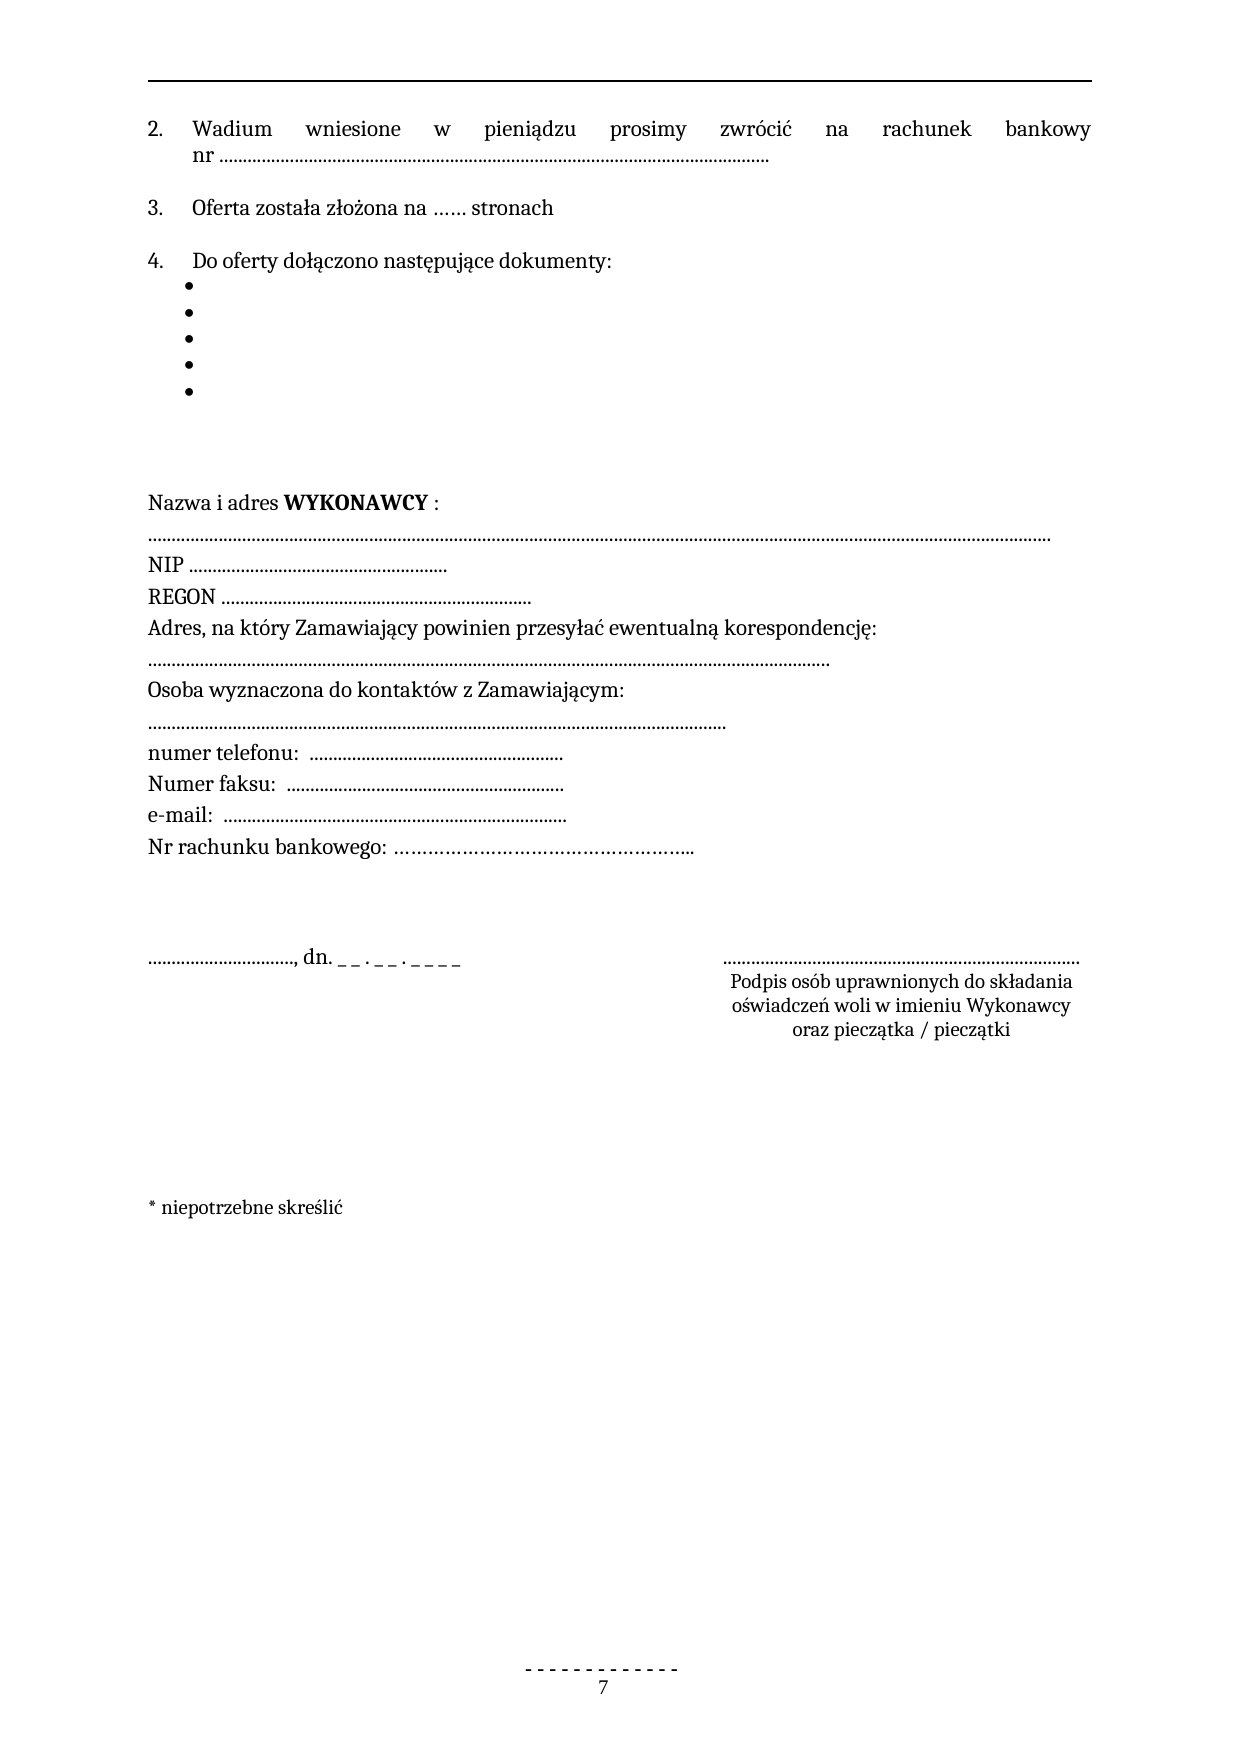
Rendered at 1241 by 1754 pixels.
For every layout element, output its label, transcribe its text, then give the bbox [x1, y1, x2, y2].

text REGON .................................................................. [148, 579, 1092, 610]
text ........................................................................................................................... [148, 704, 1092, 735]
text ................................................................................................................................................. [148, 641, 1092, 672]
text oraz pieczątka / pieczątki [710, 1018, 1092, 1042]
text ..............................., dn. _ _ . _ _ . _ _ _ _ ............................................................................ [148, 944, 1092, 970]
text numer telefonu: ...................................................... [148, 735, 1092, 766]
list Do oferty dołączono następujące dokumenty: [148, 248, 1092, 274]
text Adres, na który Zamawiający powinien przesyłać ewentualną korespondencję: [148, 610, 1092, 641]
text ................................................................................................................................................................................................ [148, 516, 1092, 547]
text Numer faksu: ........................................................... [148, 766, 1092, 797]
text Nr rachunku bankowego: …………………………………………….. [148, 829, 1092, 860]
text Podpis osób uprawnionych do składania oświadczeń woli w imieniu Wykonawcy [710, 970, 1092, 1018]
text e-mail: ......................................................................... [148, 797, 1092, 829]
list Oferta została złożona na …… stronach [148, 195, 1092, 221]
text NIP ....................................................... [148, 547, 1092, 579]
text Nazwa i adres WYKONAWCY : [148, 485, 1092, 516]
text * niepotrzebne skreślić [148, 1195, 1092, 1219]
text Osoba wyznaczona do kontaktów z Zamawiającym: [148, 672, 1092, 704]
list Wadium wniesione w pieniądzu prosimy zwrócić na rachunek bankowy nr ..................................................................................................................... [148, 116, 1092, 169]
